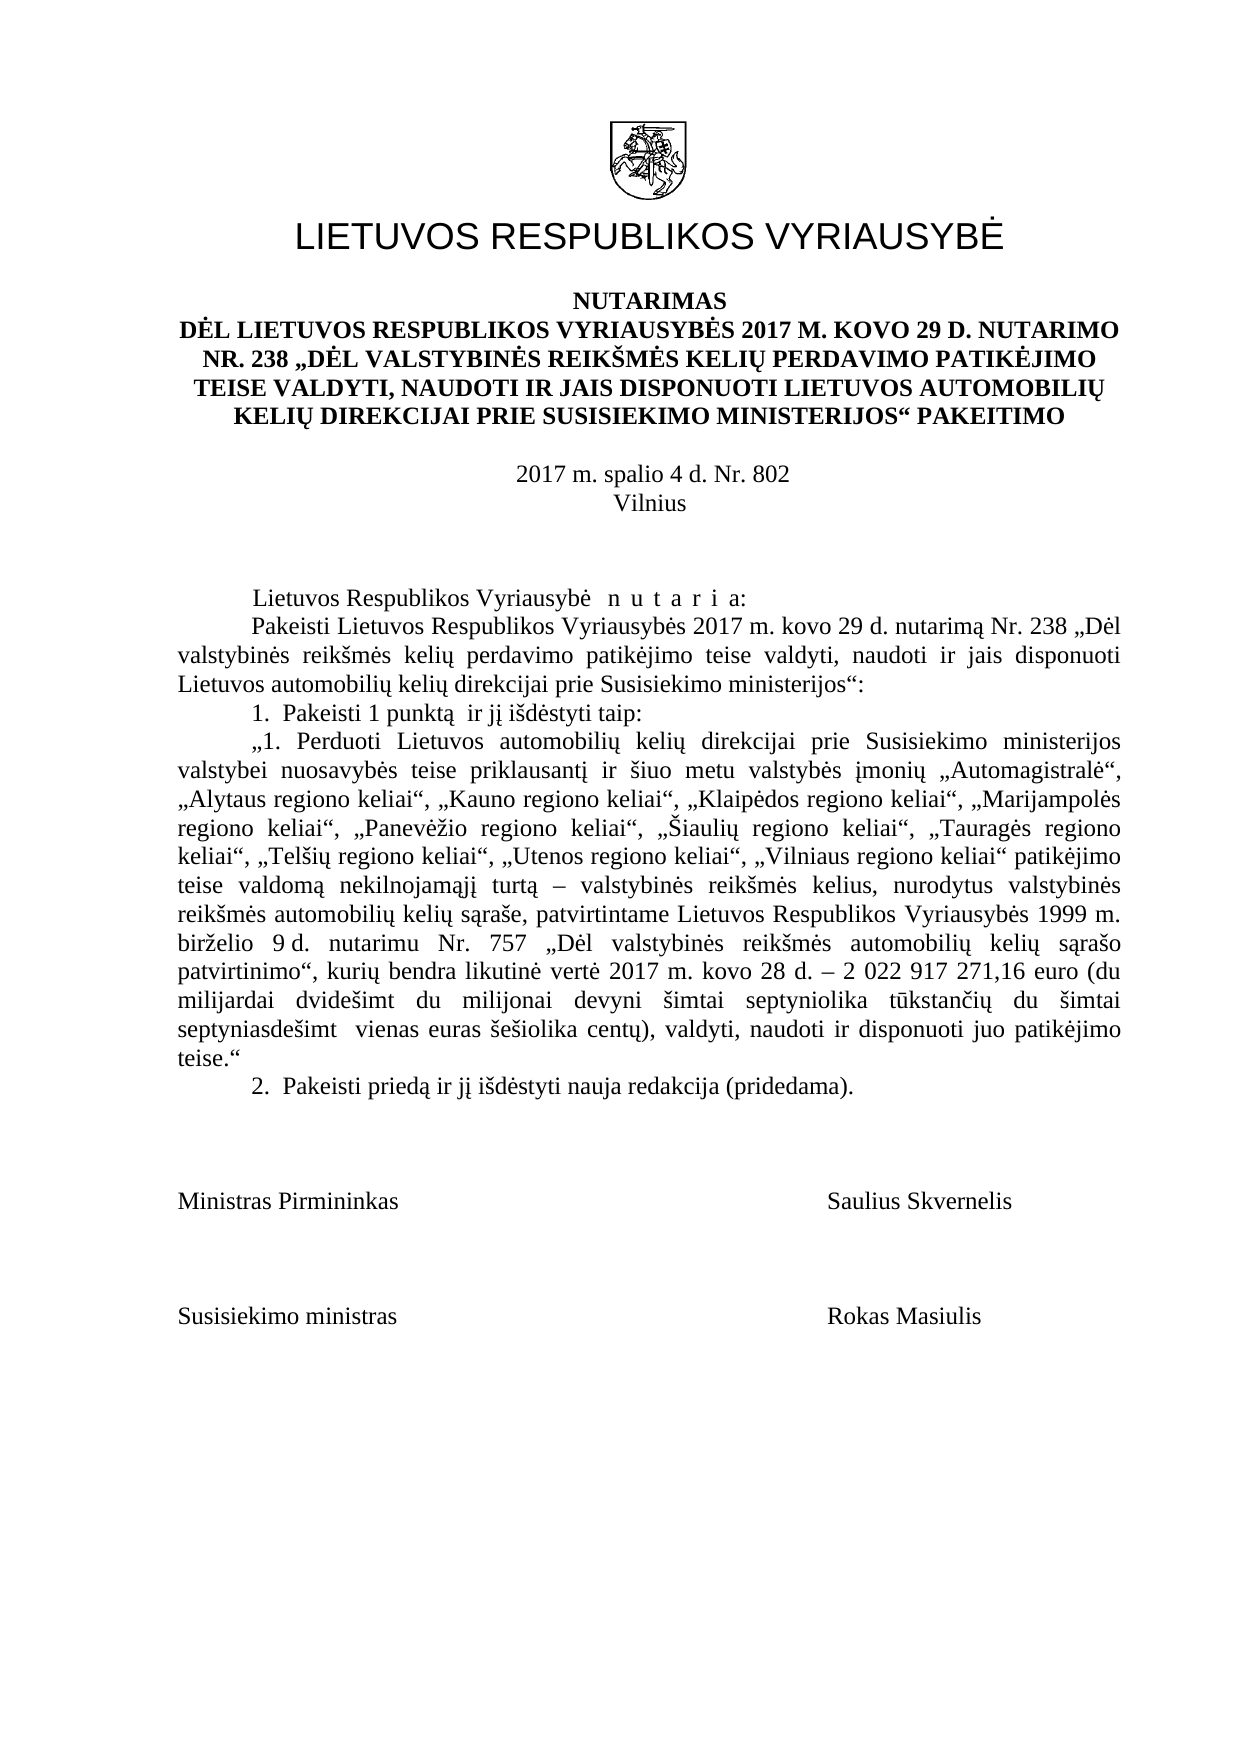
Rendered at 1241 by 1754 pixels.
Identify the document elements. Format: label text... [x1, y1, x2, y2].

text Ministras Pirmininkas Saulius Skvernelis [177, 1186, 1122, 1215]
text Lietuvos Respublikos Vyriausybė nutaria: [177, 574, 1122, 611]
text 2. Pakeisti priedą ir jį išdėstyti nauja redakcija (pridedama). [177, 1071, 1122, 1100]
text DĖL LIETUVOS RESPUBLIKOS VYRIAUSYBĖS 2017 M. KOVO 29 D. NUTARIMO NR. 238 „DĖL VALSTYBINĖS REIKŠMĖS KELIŲ PERDAVIMO PATIKĖJIMO TEISE VALDYTI, NAUDOTI IR JAIS DISPONUOTI LIETUVOS AUTOMOBILIŲ KELIŲ DIREKCIJAI PRIE SUSISIEKIMO MINISTERIJOS“ PAKEITIMO [177, 315, 1122, 430]
text Susisiekimo ministras Rokas Masiulis [177, 1301, 1122, 1330]
text 2017 m. spalio 4 d. Nr. 802 [177, 459, 1122, 488]
text Pakeisti Lietuvos Respublikos Vyriausybės 2017 m. kovo 29 d. nutarimą Nr. 238 „Dėl valstybinės reikšmės kelių perdavimo patikėjimo teise valdyti, naudoti ir jais disponuoti Lietuvos automobilių kelių direkcijai prie Susisiekimo ministerijos“: [177, 611, 1122, 698]
text Vilnius [177, 488, 1122, 516]
text Lietuvos Respublikos Vyriausybė [177, 214, 1122, 258]
text nutarimas [177, 286, 1122, 315]
text 1. Pakeisti 1 punktą ir jį išdėstyti taip: [177, 698, 1122, 726]
text „1. Perduoti Lietuvos automobilių kelių direkcijai prie Susisiekimo ministerijos valstybei nuosavybės teise priklausantį ir šiuo metu valstybės įmonių „Automagistralė“, „Alytaus regiono keliai“, „Kauno regiono keliai“, „Klaipėdos regiono keliai“, „Marijampolės regiono keliai“, „Panevėžio regiono keliai“, „Šiaulių regiono keliai“, „Tauragės regiono keliai“, „Telšių regiono keliai“, „Utenos regiono keliai“, „Vilniaus regiono keliai“ patikėjimo teise valdomą nekilnojamąjį turtą – valstybinės reikšmės kelius, nurodytus valstybinės reikšmės automobilių kelių sąraše, patvirtintame Lietuvos Respublikos Vyriausybės 1999 m. birželio 9 d. nutarimu Nr. 757 „Dėl valstybinės reikšmės automobilių kelių sąrašo patvirtinimo“, kurių bendra likutinė vertė 2017 m. kovo 28 d. – 2 022 917 271,16 euro (du milijardai dvidešimt du milijonai devyni šimtai septyniolika tūkstančių du šimtai septyniasdešimt vienas euras šešiolika centų), valdyti, naudoti ir disponuoti juo patikėjimo teise.“ [177, 726, 1122, 1071]
